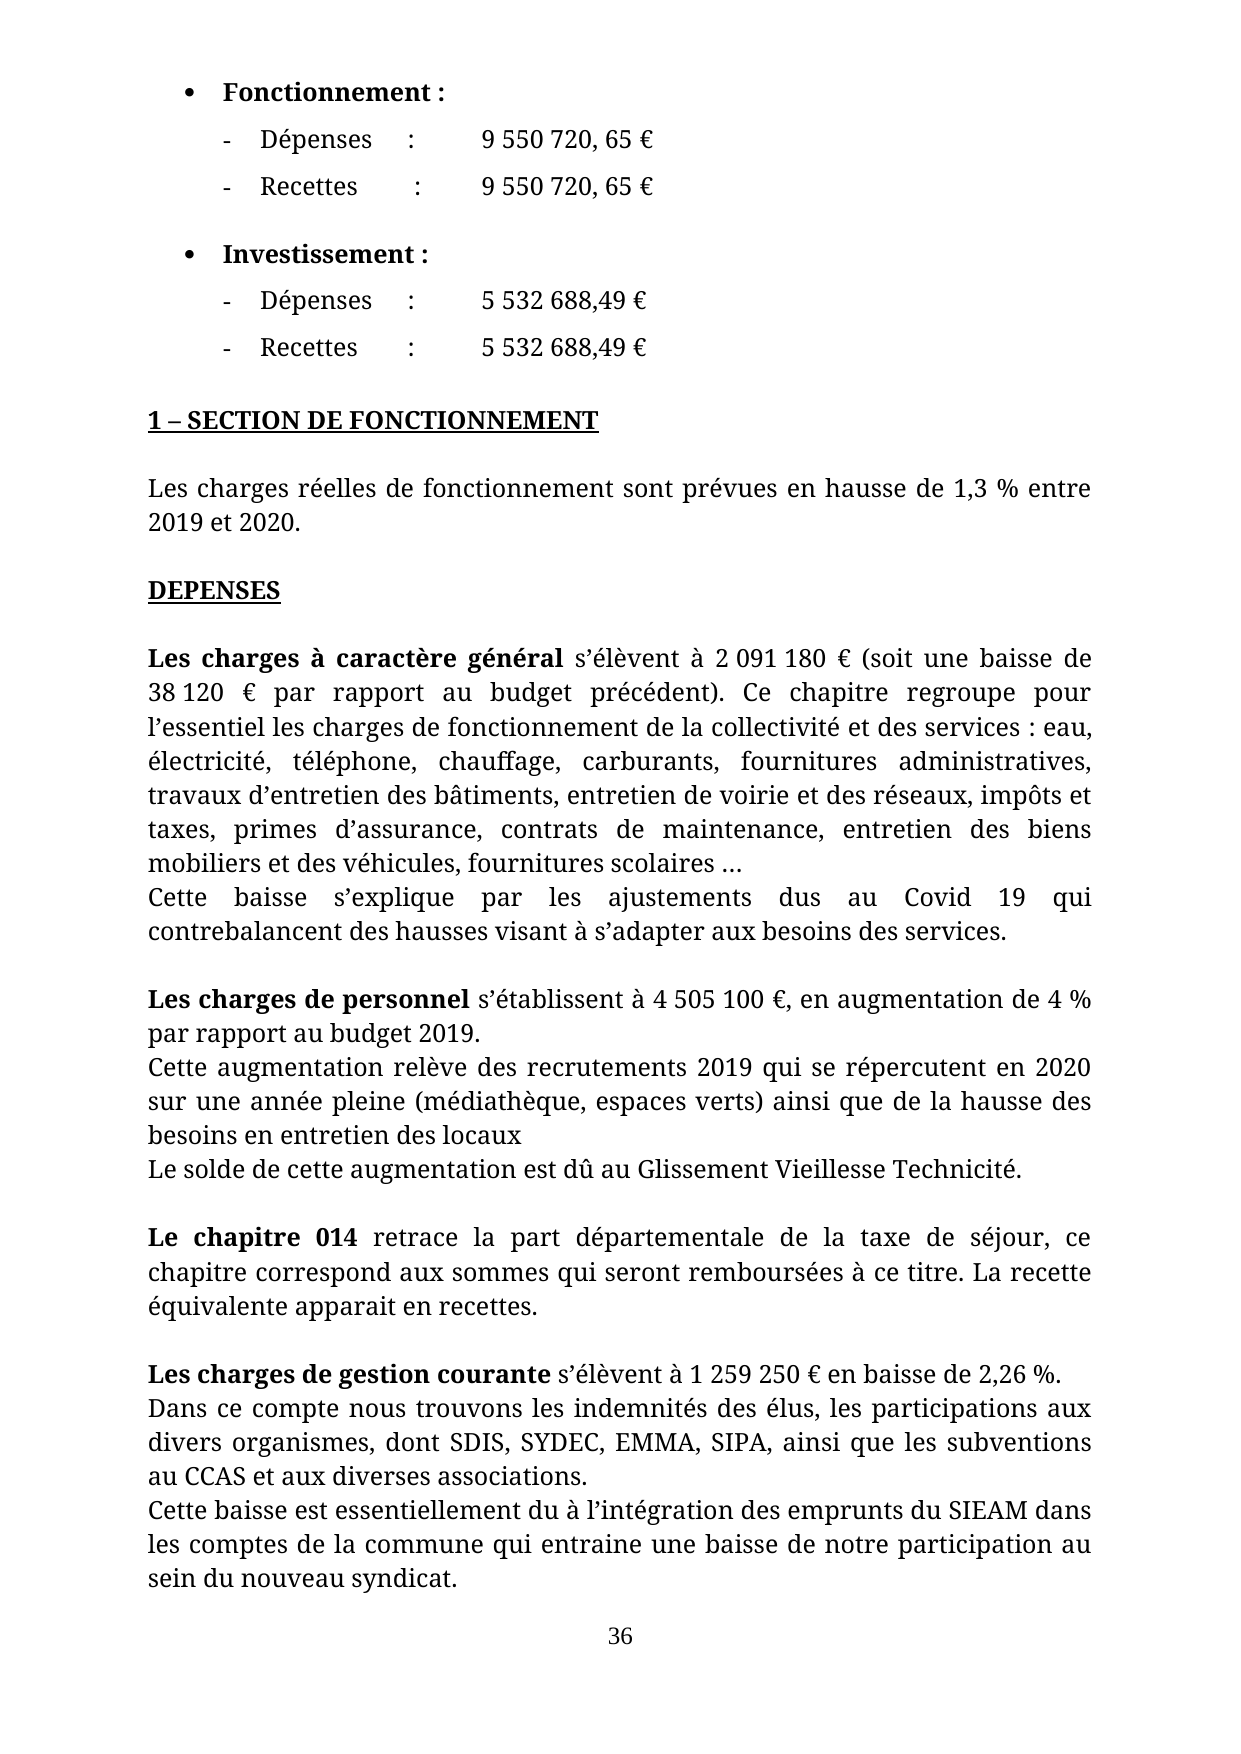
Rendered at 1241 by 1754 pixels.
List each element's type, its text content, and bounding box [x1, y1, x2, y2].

text Cette augmentation relève des recrutements 2019 qui se répercutent en 2020 sur une année pleine (médiathèque, espaces verts) ainsi que de la hausse des besoins en entretien des locaux [148, 1050, 1092, 1152]
text DEPENSES [148, 573, 1092, 607]
list Investissement : [185, 236, 1092, 270]
text Les charges de gestion courante s’élèvent à 1 259 250 € en baisse de 2,26 %. [148, 1356, 1092, 1390]
text Les charges à caractère général s’élèvent à 2 091 180 € (soit une baisse de 38 120 € par rapport au budget précédent). Ce chapitre regroupe pour l’essentiel les charges de fonctionnement de la collectivité et des services : eau, électricité, téléphone, chauffage, carburants, fournitures administratives, travaux d’entretien des bâtiments, entretien de voirie et des réseaux, impôts et taxes, primes d’assurance, contrats de maintenance, entretien des biens mobiliers et des véhicules, fournitures scolaires … [148, 641, 1092, 879]
list Recettes : 9 550 720, 65 € [223, 168, 1092, 202]
text Le chapitre 014 retrace la part départementale de la taxe de séjour, ce chapitre correspond aux sommes qui seront remboursées à ce titre. La recette équivalente apparait en recettes. [148, 1220, 1092, 1322]
text Cette baisse est essentiellement du à l’intégration des emprunts du SIEAM dans les comptes de la commune qui entraine une baisse de notre participation au sein du nouveau syndicat. [148, 1493, 1093, 1595]
list Dépenses : 9 550 720, 65 € [223, 122, 1092, 156]
text Le solde de cette augmentation est dû au Glissement Vieillesse Technicité. [148, 1152, 1092, 1186]
text Cette baisse s’explique par les ajustements dus au Covid 19 qui contrebalancent des hausses visant à s’adapter aux besoins des services. [148, 879, 1092, 948]
text Les charges de personnel s’établissent à 4 505 100 €, en augmentation de 4 % par rapport au budget 2019. [148, 982, 1092, 1050]
text Les charges réelles de fonctionnement sont prévues en hausse de 1,3 % entre 2019 et 2020. [148, 471, 1092, 539]
list Dépenses : 5 532 688,49 € [223, 283, 1092, 317]
text 1 – SECTION DE FONCTIONNEMENT [148, 403, 1092, 437]
list Fonctionnement : [185, 75, 1092, 109]
list Recettes : 5 532 688,49 € [223, 329, 1092, 363]
text Dans ce compte nous trouvons les indemnités des élus, les participations aux divers organismes, dont SDIS, SYDEC, EMMA, SIPA, ainsi que les subventions au CCAS et aux diverses associations. [148, 1390, 1093, 1493]
